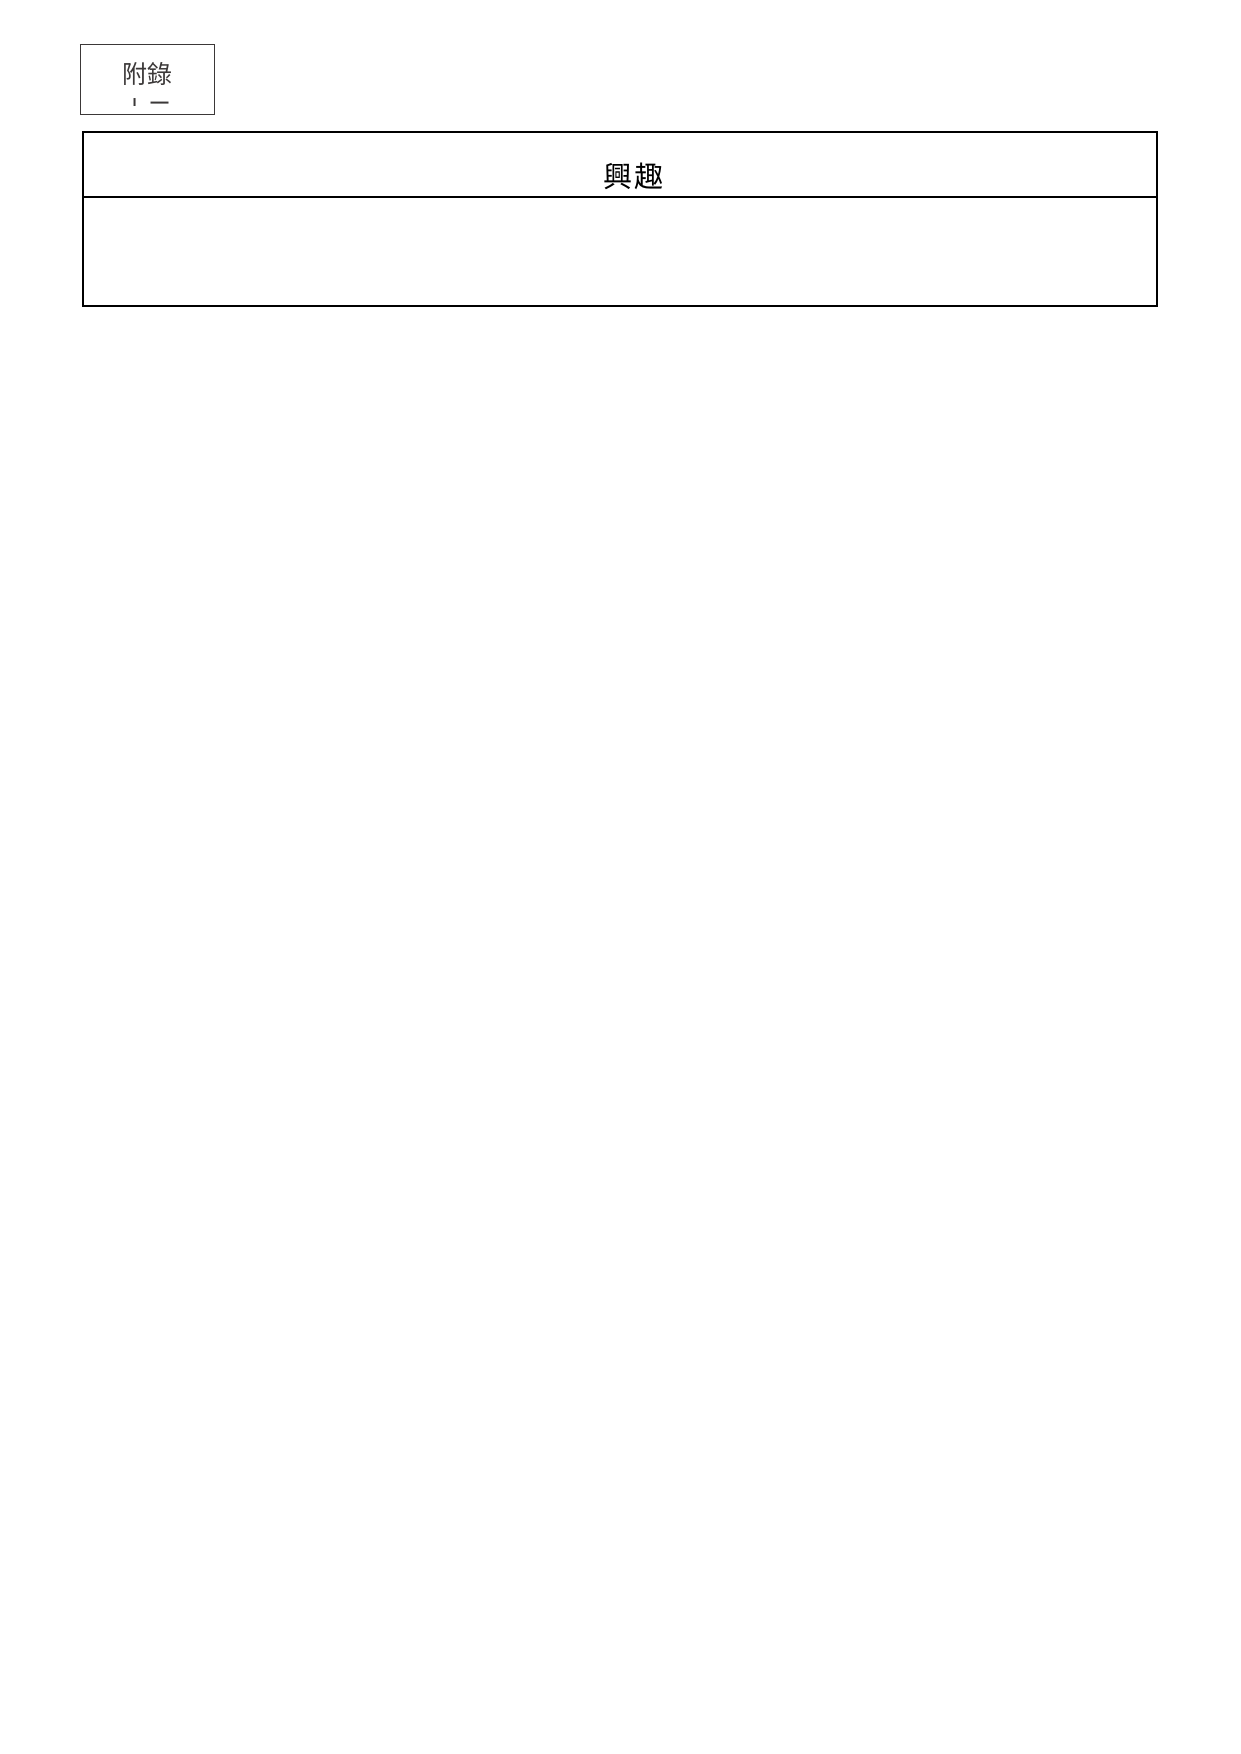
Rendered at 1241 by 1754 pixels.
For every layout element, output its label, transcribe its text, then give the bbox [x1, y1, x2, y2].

table_cell 興趣 [84, 133, 1156, 196]
table_cell [84, 198, 1156, 305]
